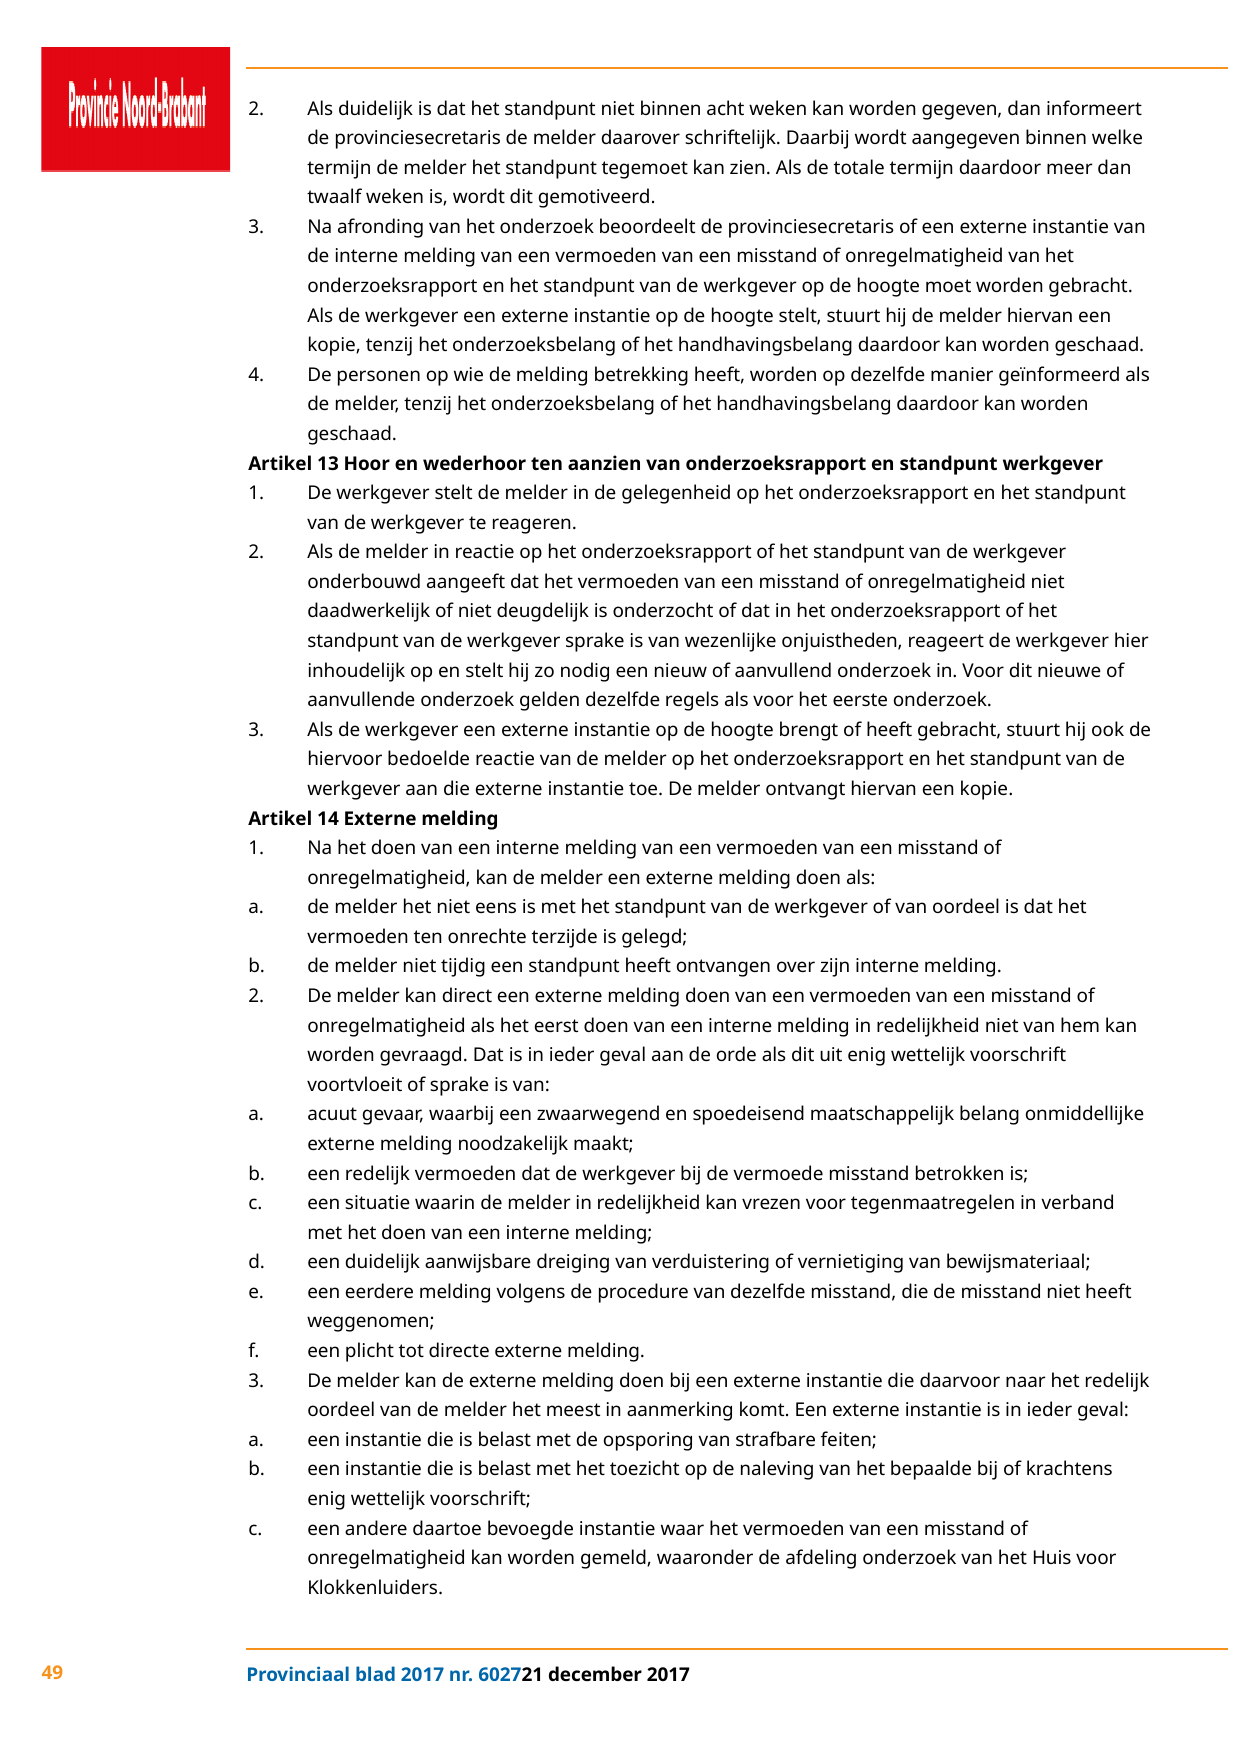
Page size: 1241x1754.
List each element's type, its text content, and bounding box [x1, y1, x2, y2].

list Als de melder in reactie op het onderzoeksrapport of het standpunt van de werkgever onderbouwd aangeeft dat het vermoeden van een misstand of onregelmatigheid niet daadwerkelijk of niet deugdelijk is onderzocht of dat in het onderzoeksrapport of het standpunt van de werkgever sprake is van wezenlijke onjuistheden, reageert de werkgever hier inhoudelijk op en stelt hij zo nodig een nieuw of aanvullend onderzoek in. Voor dit nieuwe of aanvullende onderzoek gelden dezelfde regels als voor het eerste onderzoek. [248, 538, 1152, 712]
list De personen op wie de melding betrekking heeft, worden op dezelfde manier geïnformeerd als de melder, tenzij het onderzoeksbelang of het handhavingsbelang daardoor kan worden geschaad. [248, 361, 1152, 446]
list een eerdere melding volgens de procedure van dezelfde misstand, die de misstand niet heeft weggenomen; [248, 1278, 1152, 1333]
list een plicht tot directe externe melding. [248, 1337, 1152, 1363]
list een andere daartoe bevoegde instantie waar het vermoeden van een misstand of onregelmatigheid kan worden gemeld, waaronder de afdeling onderzoek van het Huis voor Klokkenluiders. [248, 1515, 1152, 1600]
list De melder kan de externe melding doen bij een externe instantie die daarvoor naar het redelijk oordeel van de melder het meest in aanmerking komt. Een externe instantie is in ieder geval: [248, 1367, 1152, 1422]
list De werkgever stelt de melder in de gelegenheid op het onderzoeksrapport en het standpunt van de werkgever te reageren. [248, 479, 1152, 535]
list een redelijk vermoeden dat de werkgever bij de vermoede misstand betrokken is; [248, 1160, 1152, 1186]
list Als de werkgever een externe instantie op de hoogte brengt of heeft gebracht, stuurt hij ook de hiervoor bedoelde reactie van de melder op het onderzoeksrapport en het standpunt van de werkgever aan die externe instantie toe. De melder ontvangt hiervan een kopie. [248, 716, 1152, 801]
list De melder kan direct een externe melding doen van een vermoeden van een misstand of onregelmatigheid als het eerst doen van een interne melding in redelijkheid niet van hem kan worden gevraagd. Dat is in ieder geval aan de orde als dit uit enig wettelijk voorschrift voortvloeit of sprake is van: [248, 982, 1152, 1097]
text Artikel 13 Hoor en wederhoor ten aanzien van onderzoeksrapport en standpunt werkgever [248, 450, 1152, 476]
list de melder het niet eens is met het standpunt van de werkgever of van oordeel is dat het vermoeden ten onrechte terzijde is gelegd; [248, 893, 1152, 949]
list de melder niet tijdig een standpunt heeft ontvangen over zijn interne melding. [248, 953, 1152, 978]
list Na afronding van het onderzoek beoordeelt de provinciesecretaris of een externe instantie van de interne melding van een vermoeden van een misstand of onregelmatigheid van het onderzoeksrapport en het standpunt van de werkgever op de hoogte moet worden gebracht. Als de werkgever een externe instantie op de hoogte stelt, stuurt hij de melder hiervan een kopie, tenzij het onderzoeksbelang of het handhavingsbelang daardoor kan worden geschaad. [248, 213, 1152, 357]
list acuut gevaar, waarbij een zwaarwegend en spoedeisend maatschappelijk belang onmiddellijke externe melding noodzakelijk maakt; [248, 1101, 1152, 1156]
picture [41, 47, 231, 172]
list Na het doen van een interne melding van een vermoeden van een misstand of onregelmatigheid, kan de melder een externe melding doen als: [248, 834, 1152, 890]
list Als duidelijk is dat het standpunt niet binnen acht weken kan worden gegeven, dan informeert de provinciesecretaris de melder daarover schriftelijk. Daarbij wordt aangegeven binnen welke termijn de melder het standpunt tegemoet kan zien. Als de totale termijn daardoor meer dan twaalf weken is, wordt dit gemotiveerd. [248, 95, 1152, 209]
list een instantie die is belast met de opsporing van strafbare feiten; [248, 1426, 1152, 1452]
list een situatie waarin de melder in redelijkheid kan vrezen voor tegenmaatregelen in verband met het doen van een interne melding; [248, 1189, 1152, 1245]
list een duidelijk aanwijsbare dreiging van verduistering of vernietiging van bewijsmateriaal; [248, 1248, 1152, 1274]
text Artikel 14 Externe melding [248, 805, 1152, 831]
list een instantie die is belast met het toezicht op de naleving van het bepaalde bij of krachtens enig wettelijk voorschrift; [248, 1456, 1152, 1511]
